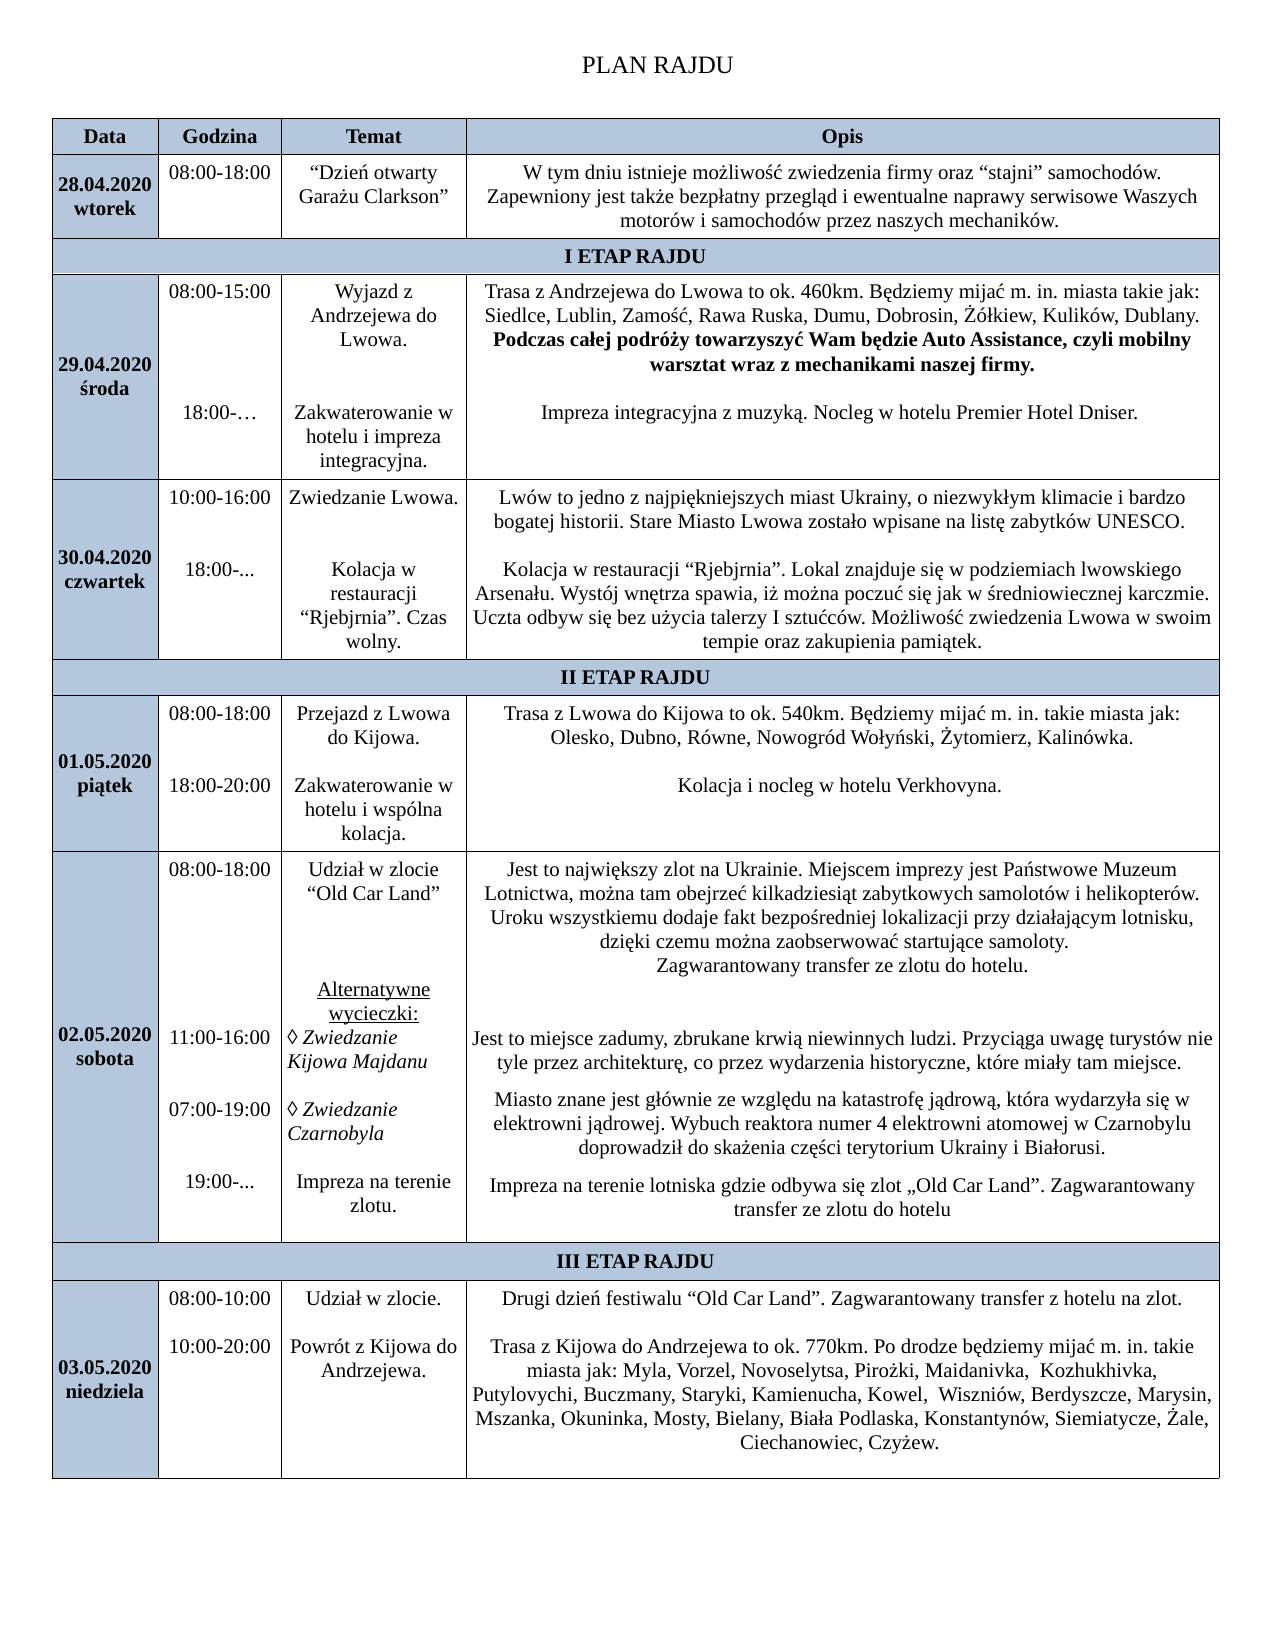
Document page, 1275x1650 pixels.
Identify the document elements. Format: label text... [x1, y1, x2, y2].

table_cell 10:00-16:00 18:00-... [159, 480, 281, 659]
table_cell Udział w zlocie “Old Car Land” Alternatywne wycieczki: ◊ Zwiedzanie Kijowa Majdanu ◊ Zwiedzanie Czarnobyla Impreza na terenie zlotu. [282, 852, 466, 1242]
table_cell 08:00-18:00 11:00-16:00 07:00-19:00 19:00-... [159, 852, 281, 1242]
table_cell Jest to największy zlot na Ukrainie. Miejscem imprezy jest Państwowe Muzeum Lotnictwa, można tam obejrzeć kilkadziesiąt zabytkowych samolotów i helikopterów. Uroku wszystkiemu dodaje fakt bezpośredniej lokalizacji przy działającym lotnisku, dzięki czemu można zaobserwować startujące samoloty. Zagwarantowany transfer ze zlotu do hotelu. Jest to miejsce zadumy, zbrukane krwią niewinnych ludzi. Przyciąga uwagę turystów nie tyle przez architekturę, co przez wydarzenia historyczne, które miały tam miejsce. Miasto znane jest głównie ze względu na katastrofę jądrową, która wydarzyła się w elektrowni jądrowej. Wybuch reaktora numer 4 elektrowni atomowej w Czarnobylu doprowadził do skażenia części terytorium Ukrainy i Białorusi. Impreza na terenie lotniska gdzie odbywa się zlot „Old Car Land”. Zagwarantowany transfer ze zlotu do hotelu [467, 852, 1219, 1242]
table_cell 08:00-15:00 18:00-… [159, 275, 281, 479]
table_cell III ETAP RAJDU [53, 1243, 1219, 1280]
table_cell 08:00-10:00 10:00-20:00 [159, 1281, 281, 1478]
table_cell “Dzień otwarty Garażu Clarkson” [282, 155, 466, 238]
table_cell 08:00-18:00 18:00-20:00 [159, 696, 281, 851]
table_cell Zwiedzanie Lwowa. Kolacja w restauracji “Rjebjrnia”. Czas wolny. [282, 480, 466, 659]
table_cell 08:00-18:00 [159, 155, 281, 238]
table_cell Udział w zlocie. Powrót z Kijowa do Andrzejewa. [282, 1281, 466, 1478]
table_cell 28.04.2020 wtorek [53, 155, 158, 238]
table_cell Trasa z Andrzejewa do Lwowa to ok. 460km. Będziemy mijać m. in. miasta takie jak: Siedlce, Lublin, Zamość, Rawa Ruska, Dumu, Dobrosin, Żółkiew, Kulików, Dublany. Podczas całej podróży towarzyszyć Wam będzie Auto Assistance, czyli mobilny warsztat wraz z mechanikami naszej firmy. Impreza integracyjna z muzyką. Nocleg w hotelu Premier Hotel Dniser. [467, 275, 1219, 479]
table_cell Lwów to jedno z najpiękniejszych miast Ukrainy, o niezwykłym klimacie i bardzo bogatej historii. Stare Miasto Lwowa zostało wpisane na listę zabytków UNESCO. Kolacja w restauracji “Rjebjrnia”. Lokal znajduje się w podziemiach lwowskiego Arsenału. Wystój wnętrza spawia, iż można poczuć się jak w średniowiecznej karczmie. Uczta odbyw się bez użycia talerzy I sztućców. Możliwość zwiedzenia Lwowa w swoim tempie oraz zakupienia pamiątek. [467, 480, 1219, 659]
table_cell Przejazd z Lwowa do Kijowa. Zakwaterowanie w hotelu i wspólna kolacja. [282, 696, 466, 851]
table_header Godzina [159, 119, 281, 154]
table_header Data [53, 119, 158, 154]
table_header Opis [467, 119, 1219, 154]
table_cell W tym dniu istnieje możliwość zwiedzenia firmy oraz “stajni” samochodów. Zapewniony jest także bezpłatny przegląd i ewentualne naprawy serwisowe Waszych motorów i samochodów przez naszych mechaników. [467, 155, 1219, 238]
table_cell 30.04.2020 czwartek [53, 480, 158, 659]
table_cell I ETAP RAJDU [53, 239, 1219, 273]
table_cell Drugi dzień festiwalu “Old Car Land”. Zagwarantowany transfer z hotelu na zlot. Trasa z Kijowa do Andrzejewa to ok. 770km. Po drodze będziemy mijać m. in. takie miasta jak: Myla, Vorzel, Novoselytsa, Pirożki, Maidanivka, Kozhukhivka, Putylovychi, Buczmany, Staryki, Kamienucha, Kowel, Wiszniów, Berdyszcze, Marysin, Mszanka, Okuninka, Mosty, Bielany, Biała Podlaska, Konstantynów, Siemiatycze, Żale, Ciechanowiec, Czyżew. [467, 1281, 1219, 1478]
table_cell II ETAP RAJDU [53, 660, 1219, 695]
table_header Temat [282, 119, 466, 154]
table_cell Trasa z Lwowa do Kijowa to ok. 540km. Będziemy mijać m. in. takie miasta jak: Olesko, Dubno, Równe, Nowogród Wołyński, Żytomierz, Kalinówka. Kolacja i nocleg w hotelu Verkhovyna. [467, 696, 1219, 851]
table_cell 01.05.2020 piątek [53, 696, 158, 851]
table_cell Wyjazd z Andrzejewa do Lwowa. Zakwaterowanie w hotelu i impreza integracyjna. [282, 275, 466, 479]
table_cell 29.04.2020 środa [53, 275, 158, 479]
table_cell 02.05.2020 sobota [53, 852, 158, 1242]
table_cell 03.05.2020 niedziela [53, 1281, 158, 1478]
